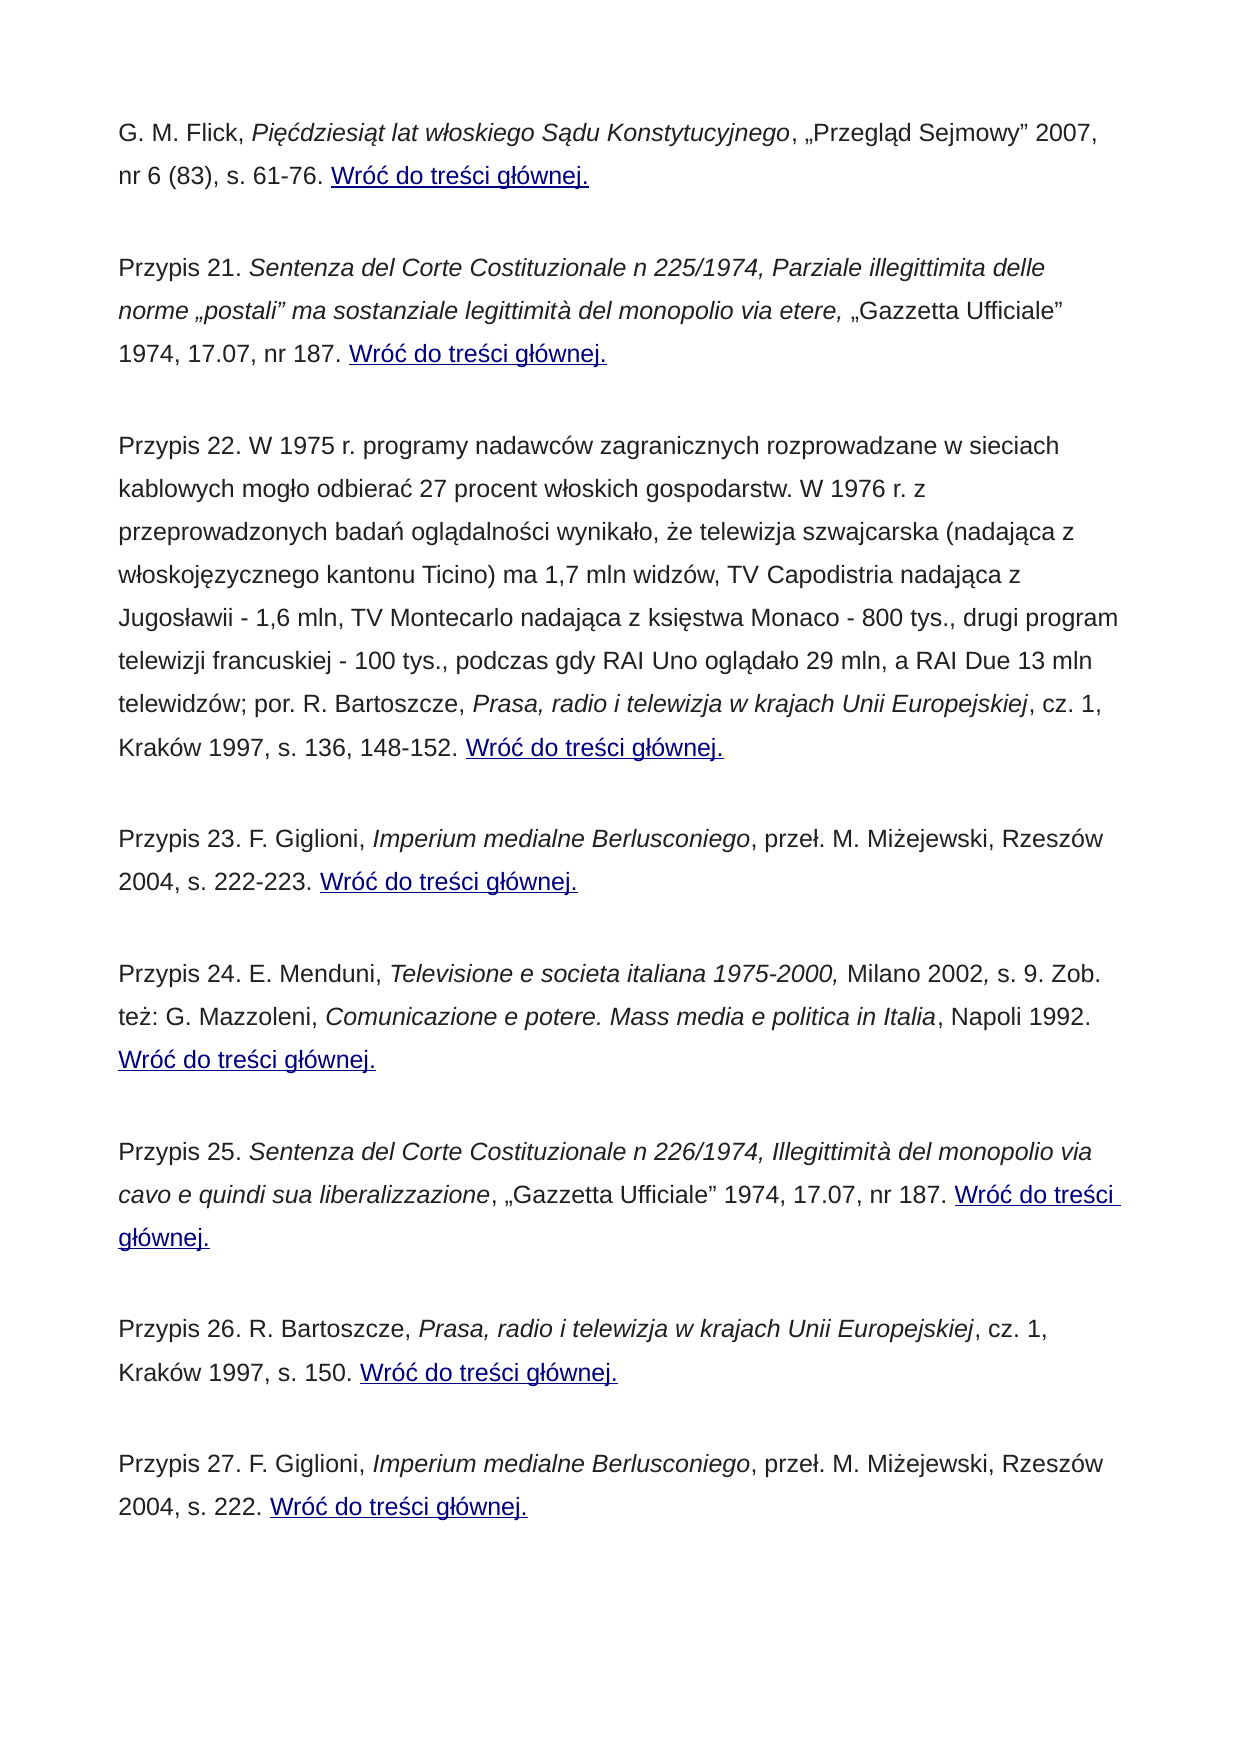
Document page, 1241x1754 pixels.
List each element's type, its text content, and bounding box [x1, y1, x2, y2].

text Przypis 21. Sentenza del Corte Costituzionale n 225/1974, Parziale illegittimita delle norme „postali” ma sostanziale legittimità del monopolio via etere, „Gazzetta Ufficiale” 1974, 17.07, nr 187. Wróć do treści głównej. [118, 253, 1122, 368]
text Przypis 26. R. Bartoszcze, Prasa, radio i telewizja w krajach Unii Europejskiej, cz. 1, Kraków 1997, s. 150. Wróć do treści głównej. [118, 1314, 1122, 1386]
text Przypis 24. E. Menduni, Televisione e societa italiana 1975-2000, Milano 2002, s. 9. Zob. też: G. Mazzoleni, Comunicazione e potere. Mass media e politica in Italia, Napoli 1992. Wróć do treści głównej. [118, 959, 1122, 1074]
text Przypis 22. W 1975 r. programy nadawców zagranicznych rozprowadzane w sieciach kablowych mogło odbierać 27 procent włoskich gospodarstw. W 1976 r. z przeprowadzonych badań oglądalności wynikało, że telewizja szwajcarska (nadająca z włoskojęzycznego kantonu Ticino) ma 1,7 mln widzów, TV Capodistria nadająca z Jugosławii - 1,6 mln, TV Montecarlo nadająca z księstwa Monaco - 800 tys., drugi program telewizji francuskiej - 100 tys., podczas gdy RAI Uno oglądało 29 mln, a RAI Due 13 mln telewidzów; por. R. Bartoszcze, Prasa, radio i telewizja w krajach Unii Europejskiej, cz. 1, Kraków 1997, s. 136, 148-152. Wróć do treści głównej. [118, 431, 1122, 761]
text Przypis 23. F. Giglioni, Imperium medialne Berlusconiego, przeł. M. Miżejewski, Rzeszów 2004, s. 222-223. Wróć do treści głównej. [118, 824, 1122, 896]
text G. M. Flick, Pięćdziesiąt lat włoskiego Sądu Konstytucyjnego, „Przegląd Sejmowy” 2007, nr 6 (83), s. 61-76. Wróć do treści głównej. [118, 118, 1122, 190]
text Przypis 27. F. Giglioni, Imperium medialne Berlusconiego, przeł. M. Miżejewski, Rzeszów 2004, s. 222. Wróć do treści głównej. [118, 1449, 1122, 1521]
text Przypis 25. Sentenza del Corte Costituzionale n 226/1974, Illegittimità del monopolio via cavo e quindi sua liberalizzazione, „Gazzetta Ufficiale” 1974, 17.07, nr 187. Wróć do treści głównej. [118, 1137, 1122, 1252]
